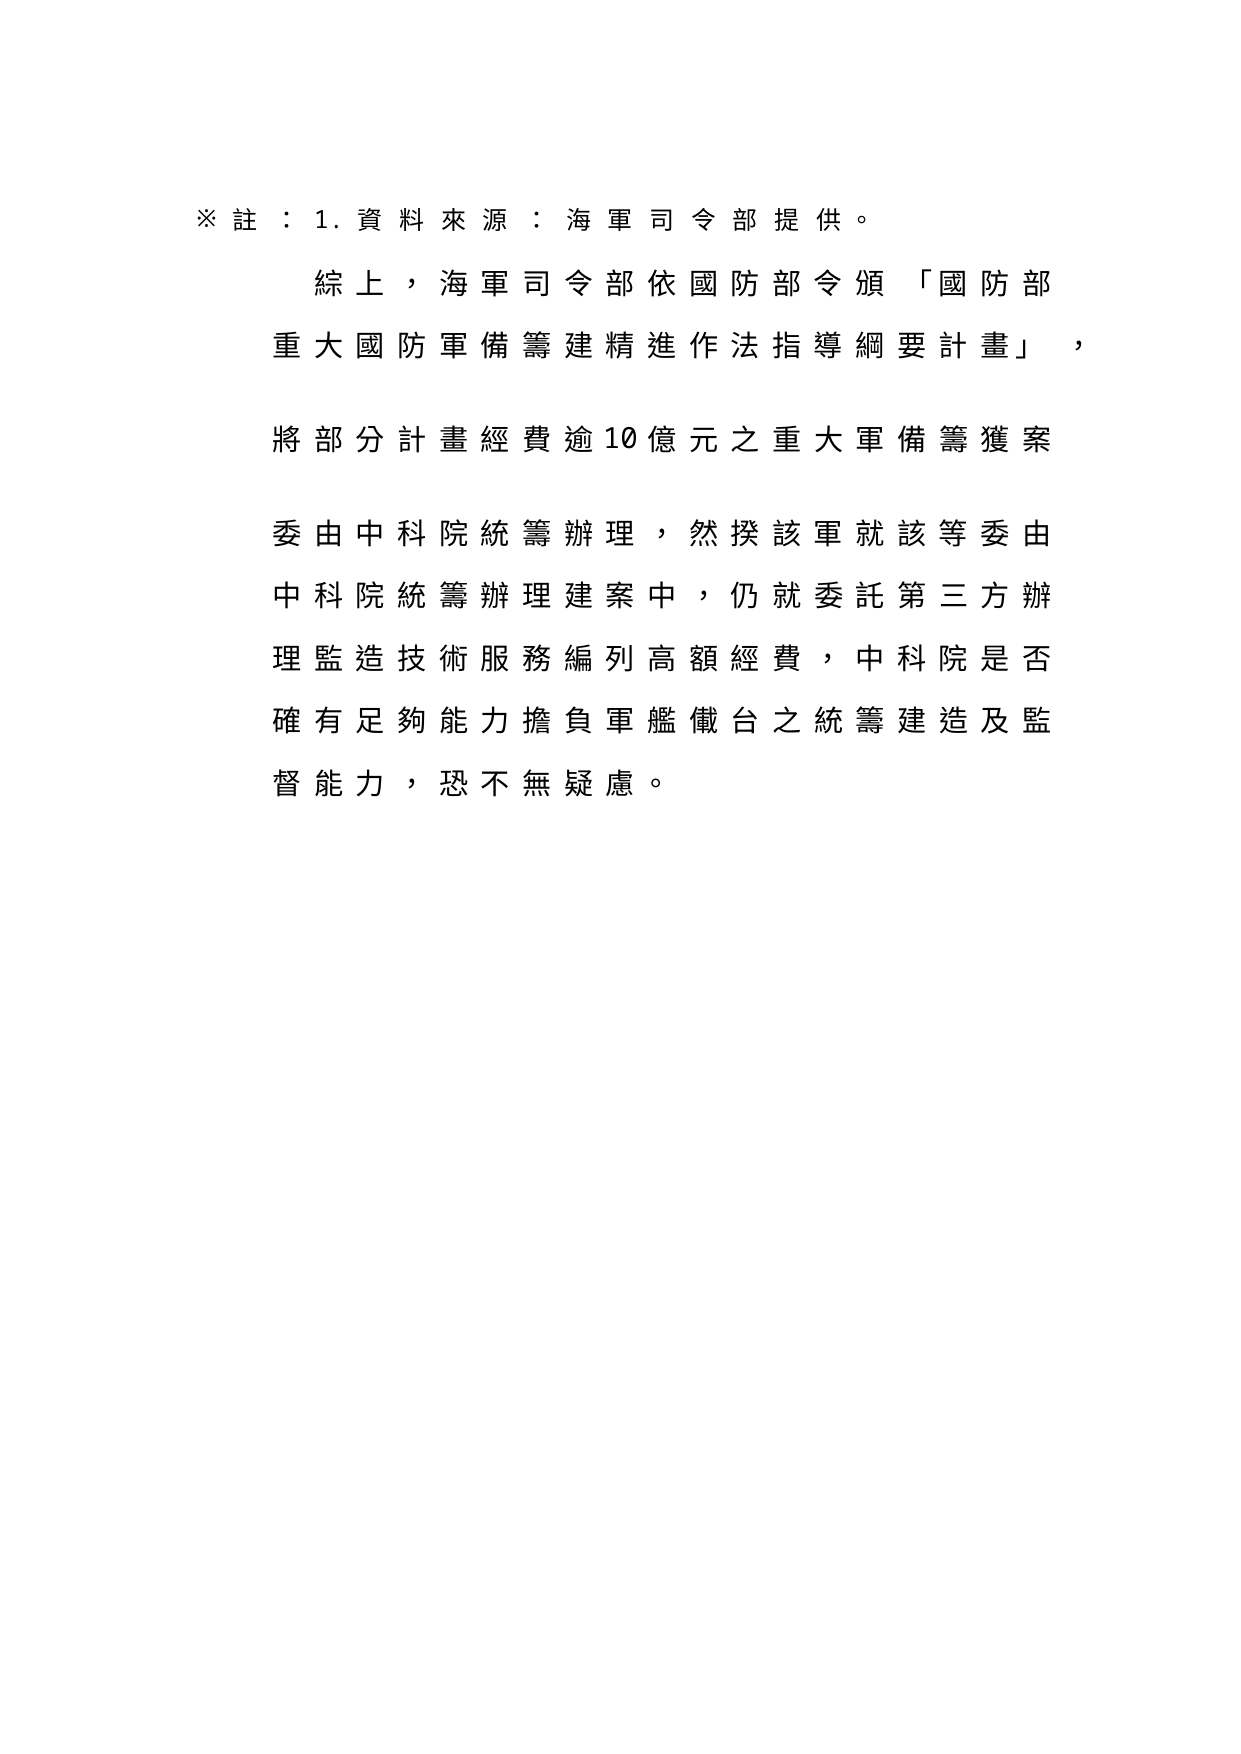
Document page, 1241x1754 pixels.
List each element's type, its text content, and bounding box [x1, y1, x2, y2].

text 綜上，海軍司令部依國防部令頒「國防部重大國防軍備籌建精進作法指導綱要計畫」，將部分計畫經費逾10億元之重大軍備籌獲案委由中科院統籌辦理，然揆該軍就該等委由中科院統籌辦理建案中，仍就委託第三方辦理監造技術服務編列高額經費，中科院是否確有足夠能力擔負軍艦儎台之統籌建造及監督能力，恐不無疑慮。 [242, 240, 1058, 802]
text ※註：1.資料來源：海軍司令部提供。 [168, 177, 1058, 240]
